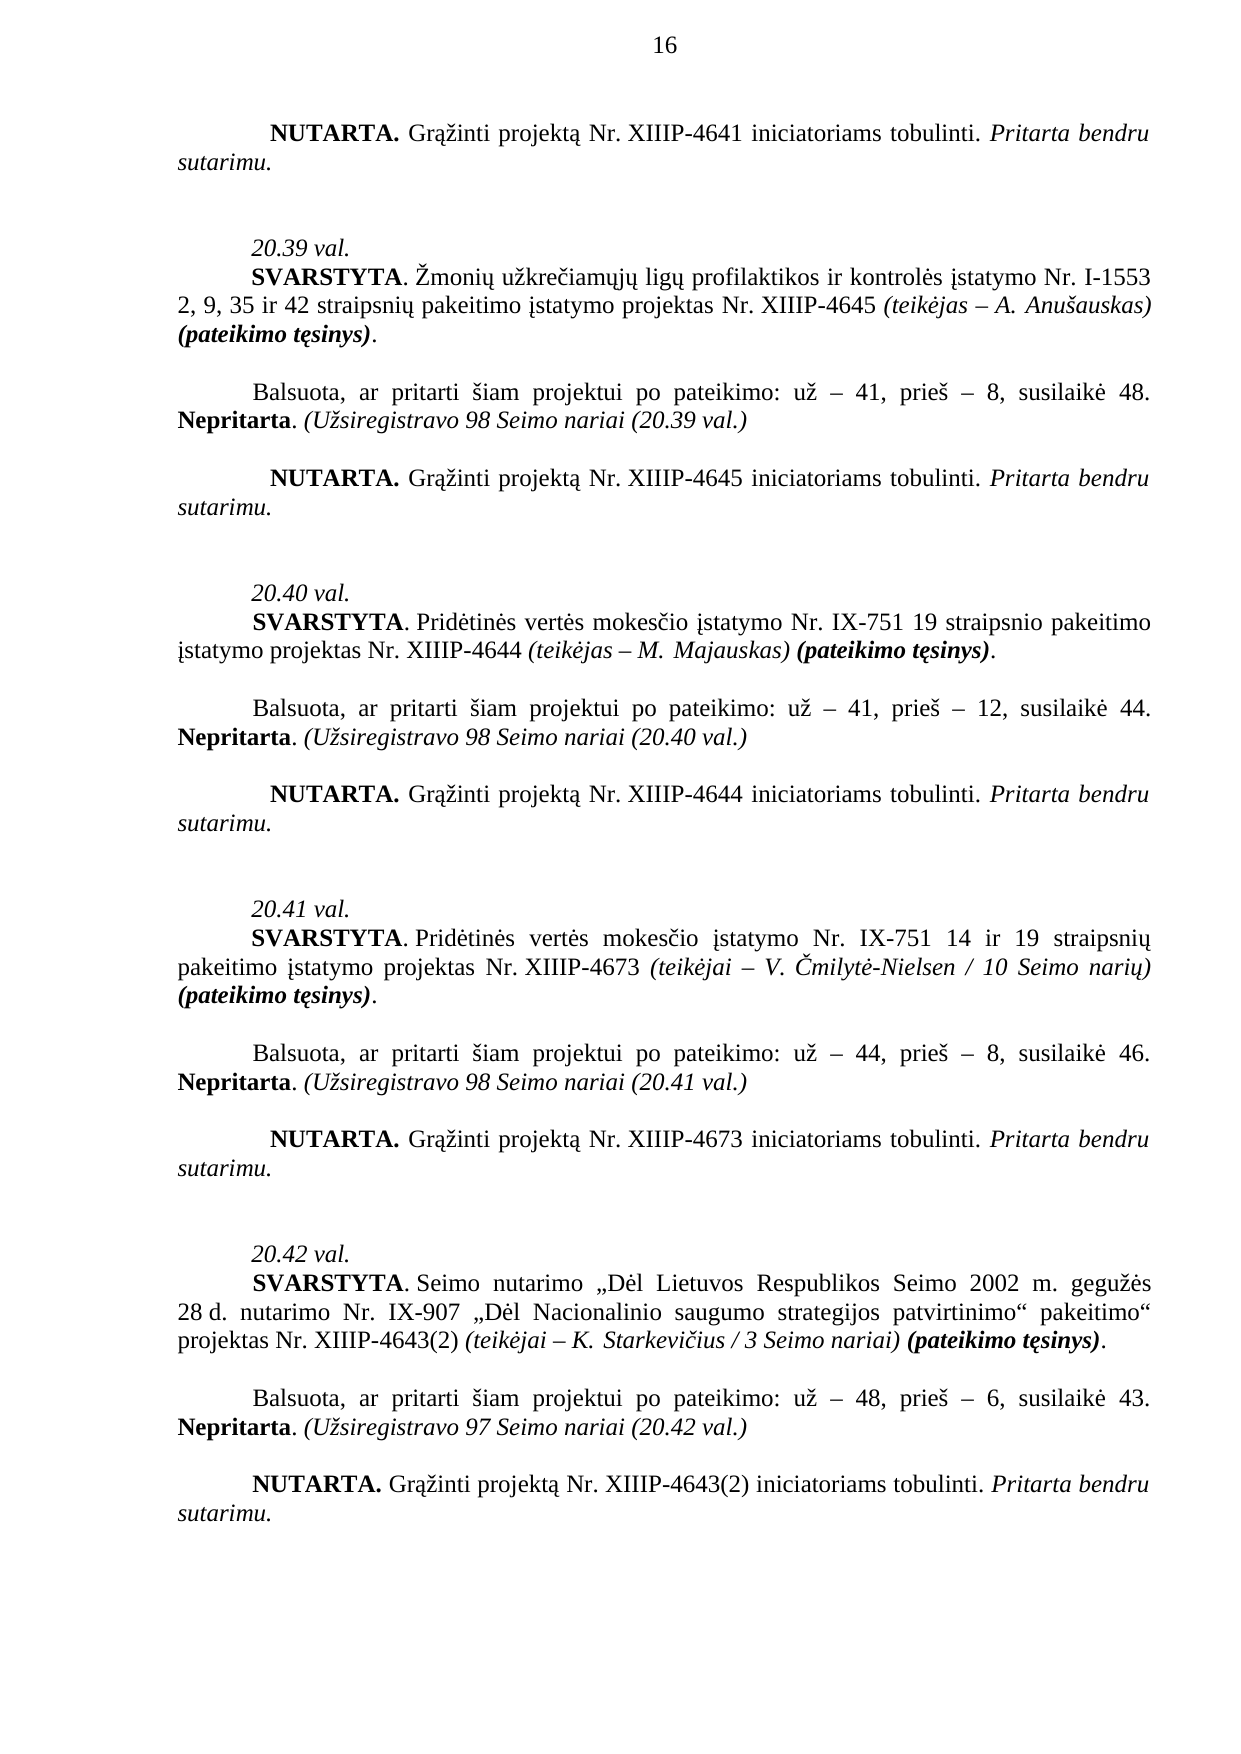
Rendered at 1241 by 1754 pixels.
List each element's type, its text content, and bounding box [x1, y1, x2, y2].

text 20.42 val. [177, 1239, 1152, 1268]
text NUTARTA. Grąžinti projektą Nr. XIIIP-4673 iniciatoriams tobulinti. Pritarta bendru sutarimu. [177, 1124, 1152, 1182]
text 20.39 val. [177, 233, 1152, 262]
text SVARSTYTA. Pridėtinės vertės mokesčio įstatymo Nr. IX-751 19 straipsnio pakeitimo įstatymo projektas Nr. XIIIP-4644 (teikėjas – M. Majauskas) (pateikimo tęsinys). [177, 607, 1152, 664]
text Balsuota, ar pritarti šiam projektui po pateikimo: už – 41, prieš – 12, susilaikė 44. Nepritarta. (Užsiregistravo 98 Seimo nariai (20.40 val.) [177, 693, 1152, 751]
text NUTARTA. Grąžinti projektą Nr. XIIIP-4644 iniciatoriams tobulinti. Pritarta bendru sutarimu. [177, 779, 1152, 837]
text NUTARTA. Grąžinti projektą Nr. XIIIP-4643(2) iniciatoriams tobulinti. Pritarta bendru sutarimu. [177, 1469, 1152, 1527]
text SVARSTYTA. Pridėtinės vertės mokesčio įstatymo Nr. IX-751 14 ir 19 straipsnių pakeitimo įstatymo projektas Nr. XIIIP-4673 (teikėjai – V. Čmilytė-Nielsen / 10 Seimo narių) (pateikimo tęsinys). [177, 923, 1152, 1009]
text SVARSTYTA. Seimo nutarimo „Dėl Lietuvos Respublikos Seimo 2002 m. gegužės 28 d. nutarimo Nr. IX-907 „Dėl Nacionalinio saugumo strategijos patvirtinimo“ pakeitimo“ projektas Nr. XIIIP-4643(2) (teikėjai – K. Starkevičius / 3 Seimo nariai) (pateikimo tęsinys). [177, 1268, 1152, 1354]
text SVARSTYTA. Žmonių užkrečiamųjų ligų profilaktikos ir kontrolės įstatymo Nr. I-1553 2, 9, 35 ir 42 straipsnių pakeitimo įstatymo projektas Nr. XIIIP-4645 (teikėjas – A. Anušauskas) (pateikimo tęsinys). [177, 262, 1152, 348]
text NUTARTA. Grąžinti projektą Nr. XIIIP-4641 iniciatoriams tobulinti. Pritarta bendru sutarimu. [177, 118, 1152, 176]
text 20.41 val. [177, 894, 1152, 923]
text 20.40 val. [177, 578, 1152, 607]
text Balsuota, ar pritarti šiam projektui po pateikimo: už – 41, prieš – 8, susilaikė 48. Nepritarta. (Užsiregistravo 98 Seimo nariai (20.39 val.) [177, 377, 1152, 434]
text NUTARTA. Grąžinti projektą Nr. XIIIP-4645 iniciatoriams tobulinti. Pritarta bendru sutarimu. [177, 463, 1152, 521]
text Balsuota, ar pritarti šiam projektui po pateikimo: už – 44, prieš – 8, susilaikė 46. Nepritarta. (Užsiregistravo 98 Seimo nariai (20.41 val.) [177, 1038, 1152, 1096]
text Balsuota, ar pritarti šiam projektui po pateikimo: už – 48, prieš – 6, susilaikė 43. Nepritarta. (Užsiregistravo 97 Seimo nariai (20.42 val.) [177, 1383, 1152, 1441]
